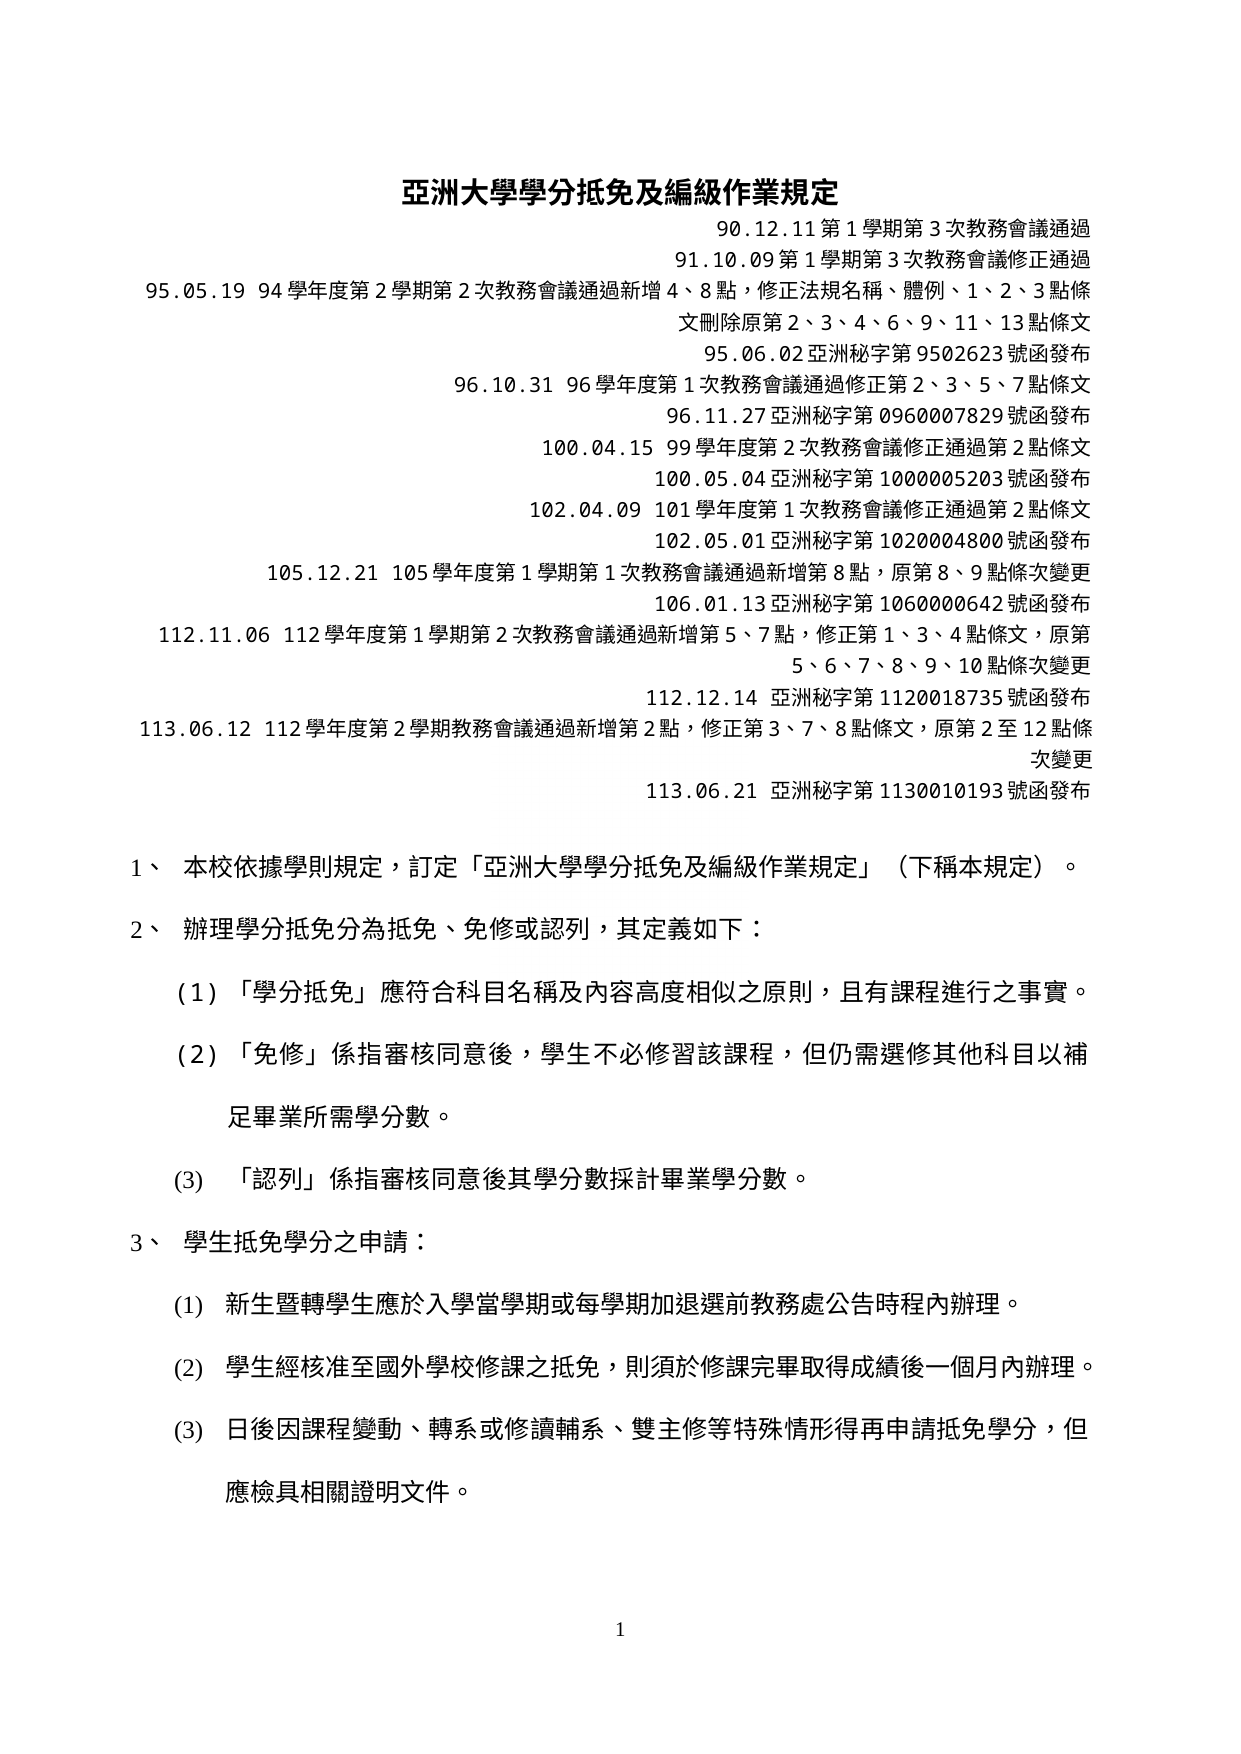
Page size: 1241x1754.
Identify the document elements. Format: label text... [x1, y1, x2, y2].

text 95.05.19 94學年度第2學期第2次教務會議通過新增4、8點，修正法規名稱、體例、1、2、3點條文刪除原第2、3、4、6、9、11、13點條文 [118, 274, 1091, 336]
list 辦理學分抵免分為抵免、免修或認列，其定義如下： [749, 886, 1091, 949]
list 辦理學分抵免分為抵免、免修或認列，其定義如下： [118, 886, 491, 949]
text 95.06.02亞洲秘字第9502623號函發布 [118, 336, 1091, 368]
text 亞洲大學學分抵免及編級作業規定 [118, 149, 1122, 211]
text 102.04.09 101學年度第1次教務會議修正通過第2點條文 [118, 493, 1091, 524]
list 「學分抵免」應符合科目名稱及內容高度相似之原則，且有課程進行之事實。 [174, 949, 1091, 1011]
list 新生暨轉學生應於入學當學期或每學期加退選前教務處公告時程內辦理。 [174, 1261, 1091, 1324]
text 113.06.21 亞洲秘字第1130010193號函發布 [118, 774, 491, 805]
list 本校依據學則規定，訂定「亞洲大學學分抵免及編級作業規定」（下稱本規定）。 [749, 824, 1091, 886]
text 100.05.04亞洲秘字第1000005203號函發布 [118, 461, 1091, 493]
text 106.01.13亞洲秘字第1060000642號函發布 [118, 586, 1091, 618]
text 113.06.21 亞洲秘字第1130010193號函發布 [749, 774, 1091, 805]
text 113.06.12 112學年度第2學期教務會議通過新增第2點，修正第3、7、8點條文，原第2至12點條次變更 [118, 711, 1093, 774]
text 96.10.31 96學年度第1次教務會議通過修正第2、3、5、7點條文 [118, 368, 1091, 399]
text 105.12.21 105學年度第1學期第1次教務會議通過新增第8點，原第8、9點條次變更 [118, 555, 1091, 586]
list 學生抵免學分之申請： [118, 1199, 1091, 1261]
text 112.11.06 112學年度第1學期第2次教務會議通過新增第5、7點，修正第1、3、4點條文，原第5、6、7、8、9、10點條次變更 [118, 618, 1091, 680]
text 91.10.09第1學期第3次教務會議修正通過 [118, 243, 1091, 274]
list 本校依據學則規定，訂定「亞洲大學學分抵免及編級作業規定」（下稱本規定）。 [118, 824, 491, 886]
text 102.05.01亞洲秘字第1020004800號函發布 [118, 524, 1091, 555]
list 學生經核准至國外學校修課之抵免，則須於修課完畢取得成績後一個月內辦理。 [174, 1324, 1091, 1386]
text 90.12.11第1學期第3次教務會議通過 [118, 211, 1091, 243]
text 112.12.14 亞洲秘字第1120018735號函發布 [118, 680, 1091, 711]
list 日後因課程變動、轉系或修讀輔系、雙主修等特殊情形得再申請抵免學分，但應檢具相關證明文件。 [174, 1386, 1091, 1511]
list 「認列」係指審核同意後其學分數採計畢業學分數。 [174, 1136, 1091, 1199]
list 「免修」係指審核同意後，學生不必修習該課程，但仍需選修其他科目以補足畢業所需學分數。 [174, 1011, 1091, 1136]
text 100.04.15 99學年度第2次教務會議修正通過第2點條文 [118, 430, 1091, 461]
text 96.11.27亞洲秘字第0960007829號函發布 [118, 399, 1091, 430]
